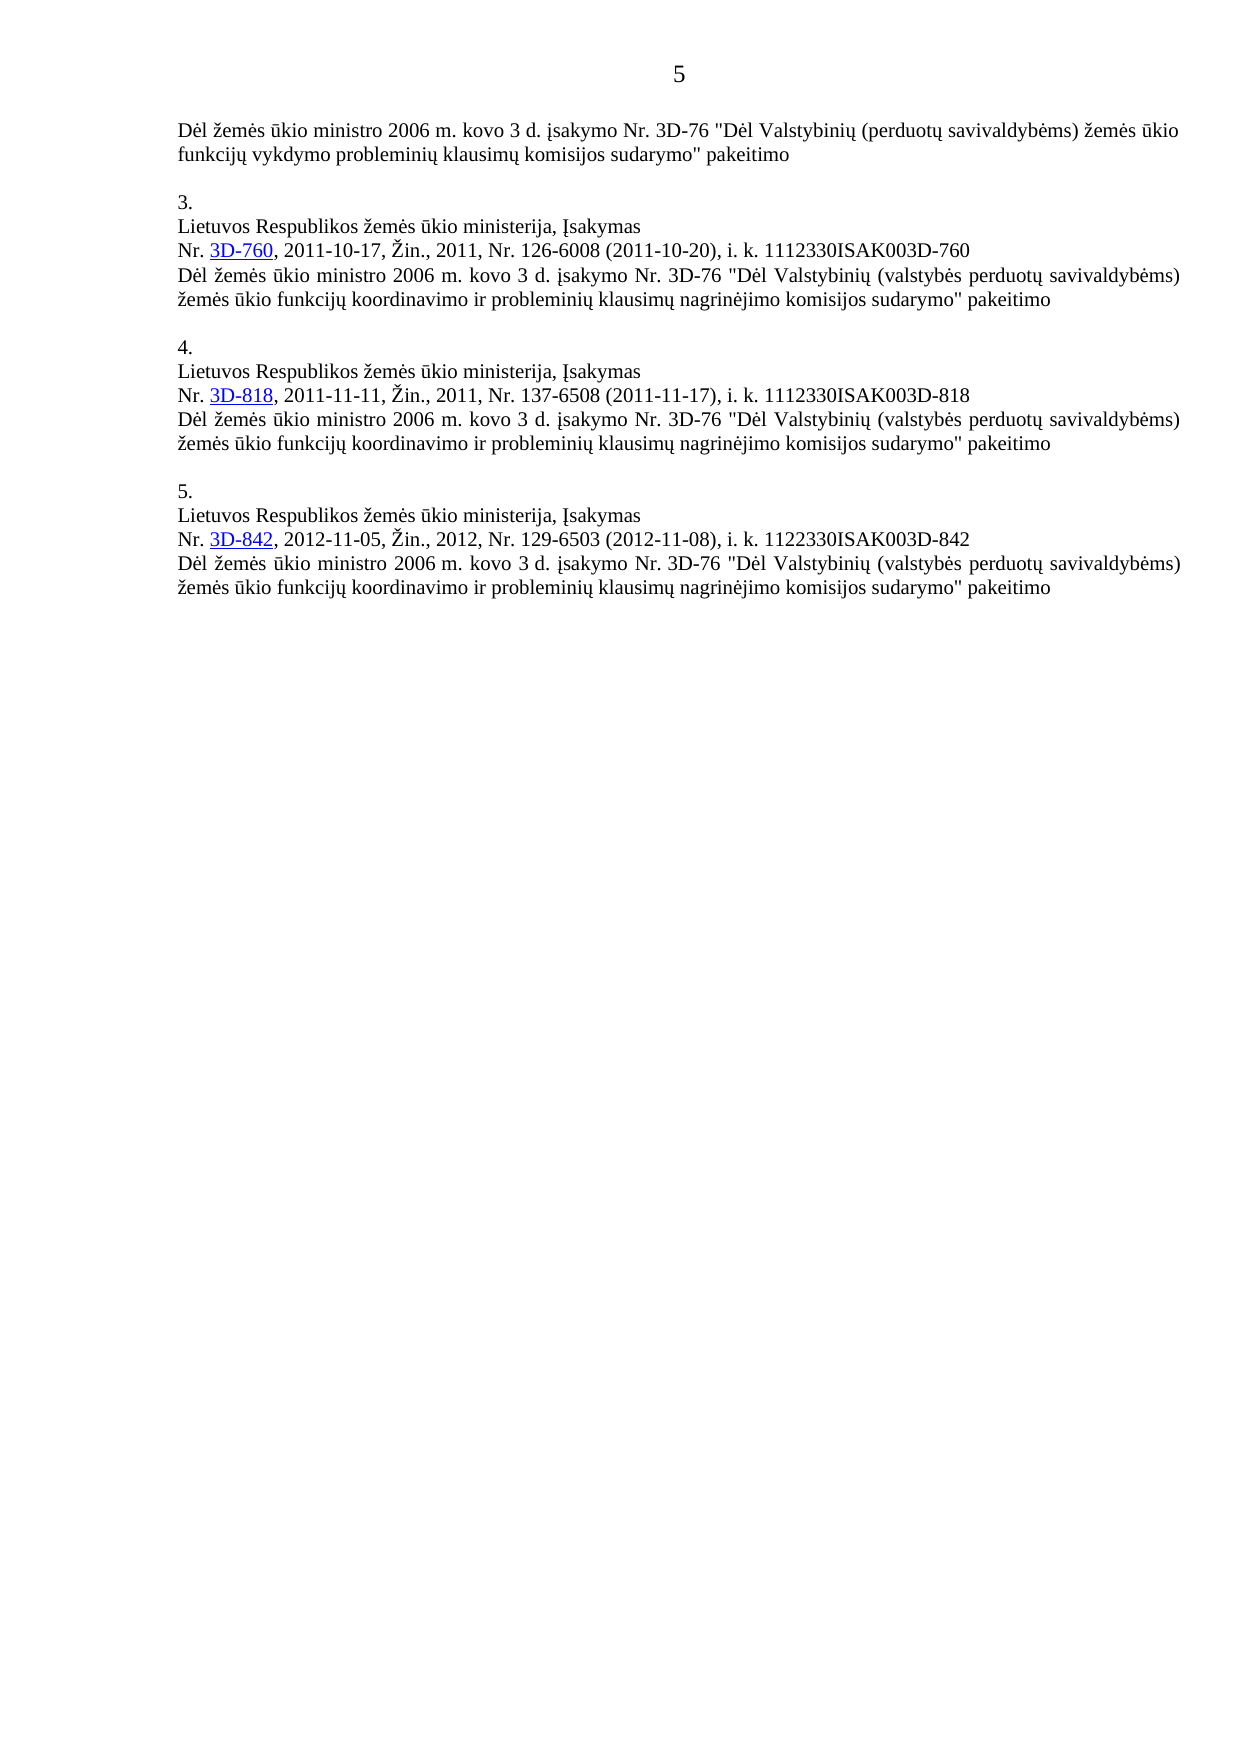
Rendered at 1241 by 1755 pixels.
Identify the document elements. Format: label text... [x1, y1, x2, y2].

text Nr. 3D-760, 2011-10-17, Žin., 2011, Nr. 126-6008 (2011-10-20), i. k. 1112330ISAK003D-760 [177, 238, 1181, 262]
text Dėl žemės ūkio ministro 2006 m. kovo 3 d. įsakymo Nr. 3D-76 "Dėl Valstybinių (valstybės perduotų savivaldybėms) žemės ūkio funkcijų koordinavimo ir probleminių klausimų nagrinėjimo komisijos sudarymo" pakeitimo [177, 551, 1181, 599]
text Dėl žemės ūkio ministro 2006 m. kovo 3 d. įsakymo Nr. 3D-76 "Dėl Valstybinių (valstybės perduotų savivaldybėms) žemės ūkio funkcijų koordinavimo ir probleminių klausimų nagrinėjimo komisijos sudarymo" pakeitimo [177, 262, 1181, 311]
text 4. [177, 335, 1181, 359]
text Lietuvos Respublikos žemės ūkio ministerija, Įsakymas [177, 503, 1181, 527]
text Lietuvos Respublikos žemės ūkio ministerija, Įsakymas [177, 214, 1181, 238]
text Nr. 3D-842, 2012-11-05, Žin., 2012, Nr. 129-6503 (2012-11-08), i. k. 1122330ISAK003D-842 [177, 527, 1181, 551]
text Dėl žemės ūkio ministro 2006 m. kovo 3 d. įsakymo Nr. 3D-76 "Dėl Valstybinių (perduotų savivaldybėms) žemės ūkio funkcijų vykdymo probleminių klausimų komisijos sudarymo" pakeitimo [177, 118, 1181, 166]
text Dėl žemės ūkio ministro 2006 m. kovo 3 d. įsakymo Nr. 3D-76 "Dėl Valstybinių (valstybės perduotų savivaldybėms) žemės ūkio funkcijų koordinavimo ir probleminių klausimų nagrinėjimo komisijos sudarymo" pakeitimo [177, 407, 1181, 455]
text 5. [177, 479, 1181, 503]
text 3. [177, 190, 1181, 214]
text Nr. 3D-818, 2011-11-11, Žin., 2011, Nr. 137-6508 (2011-11-17), i. k. 1112330ISAK003D-818 [177, 383, 1181, 407]
text Lietuvos Respublikos žemės ūkio ministerija, Įsakymas [177, 359, 1181, 383]
